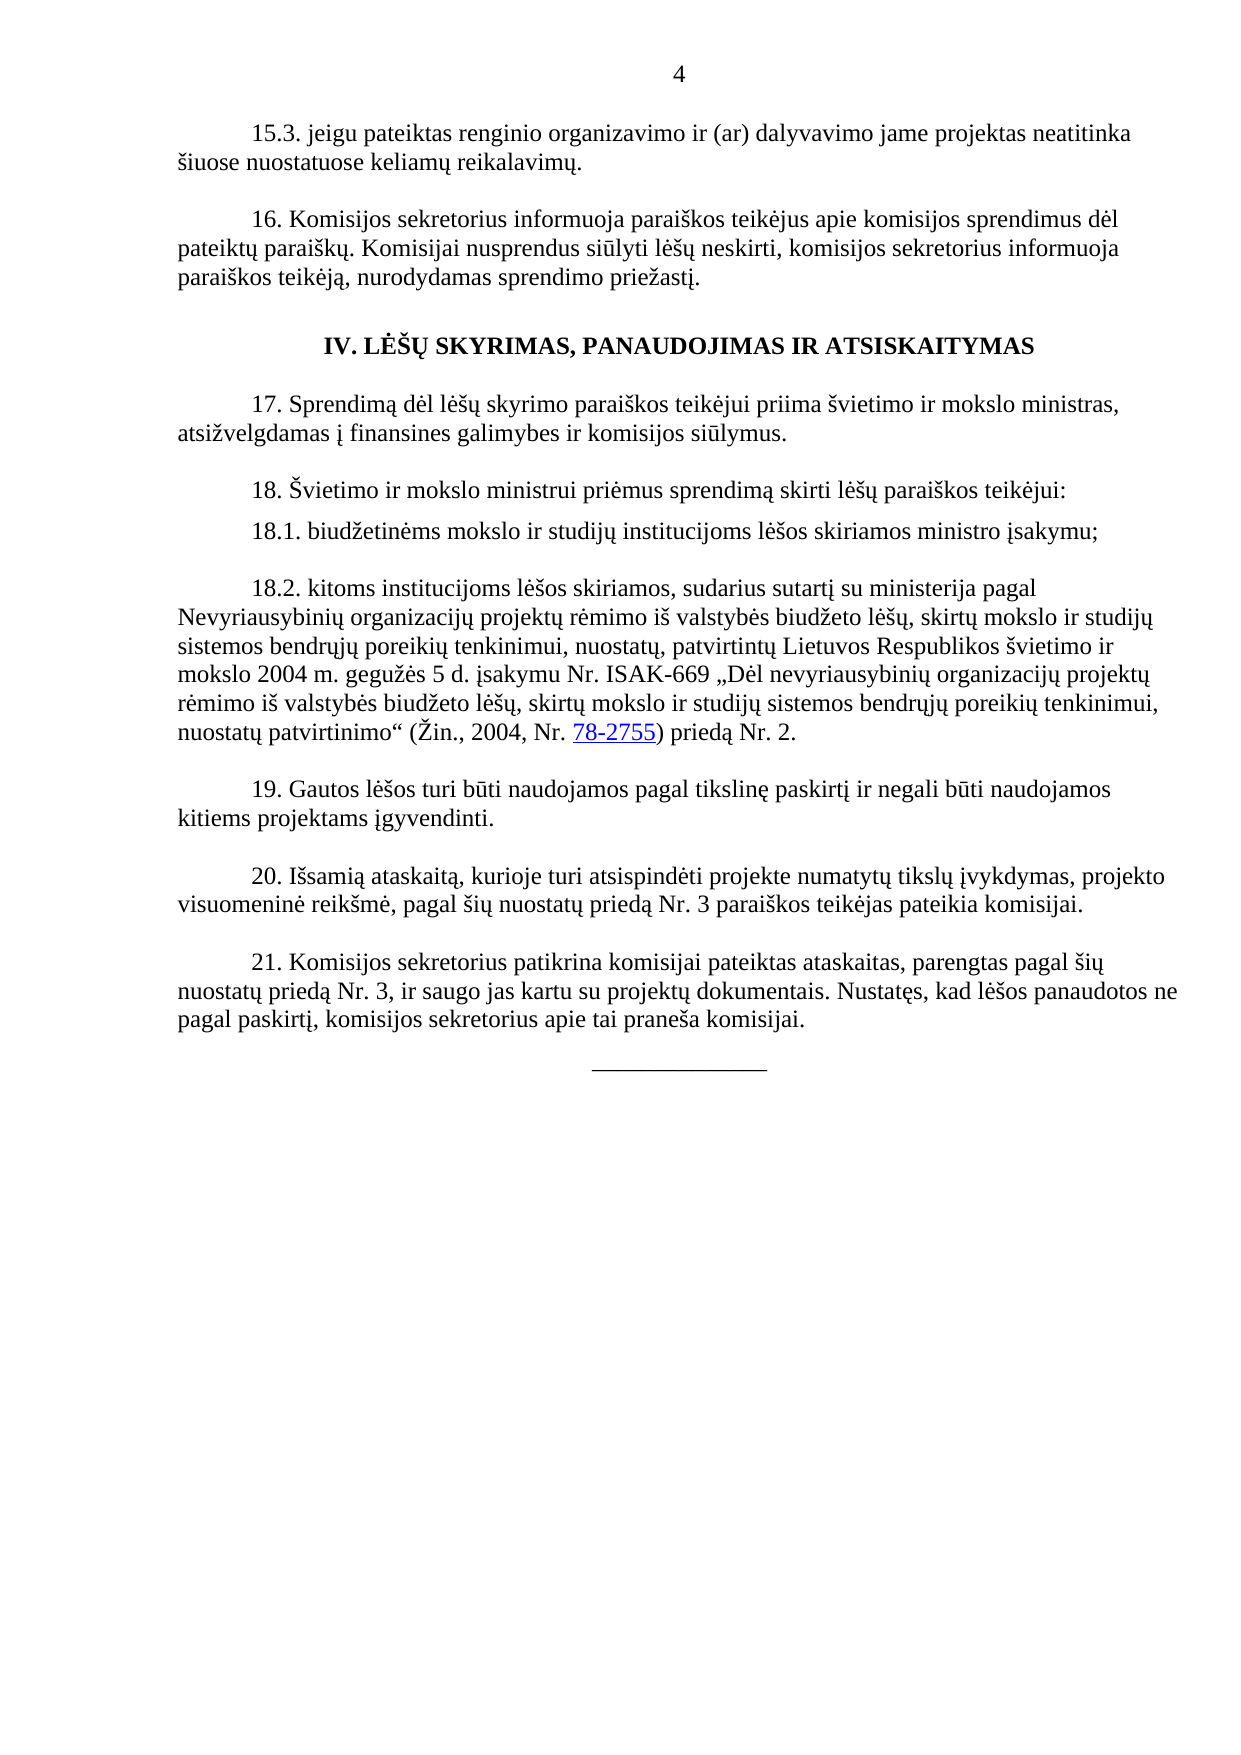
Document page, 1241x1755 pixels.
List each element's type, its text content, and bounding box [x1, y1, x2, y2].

text 19. Gautos lėšos turi būti naudojamos pagal tikslinę paskirtį ir negali būti naudojamos kitiems projektams įgyvendinti. [177, 774, 1181, 832]
text 21. Komisijos sekretorius patikrina komisijai pateiktas ataskaitas, parengtas pagal šių nuostatų priedą Nr. 3, ir saugo jas kartu su projektų dokumentais. Nustatęs, kad lėšos panaudotos ne pagal paskirtį, komisijos sekretorius apie tai praneša komisijai. [177, 947, 1181, 1033]
text ______________ [177, 1045, 1181, 1074]
text 18.2. kitoms institucijoms lėšos skiriamos, sudarius sutartį su ministerija pagal Nevyriausybinių organizacijų projektų rėmimo iš valstybės biudžeto lėšų, skirtų mokslo ir studijų sistemos bendrųjų poreikių tenkinimui, nuostatų, patvirtintų Lietuvos Respublikos švietimo ir mokslo 2004 m. gegužės 5 d. įsakymu Nr. ISAK-669 „Dėl nevyriausybinių organizacijų projektų rėmimo iš valstybės biudžeto lėšų, skirtų mokslo ir studijų sistemos bendrųjų poreikių tenkinimui, nuostatų patvirtinimo“ (Žin., 2004, Nr. 78-2755) priedą Nr. 2. [177, 573, 1181, 746]
text 20. Išsamią ataskaitą, kurioje turi atsispindėti projekte numatytų tikslų įvykdymas, projekto visuomeninė reikšmė, pagal šių nuostatų priedą Nr. 3 paraiškos teikėjas pateikia komisijai. [177, 861, 1181, 918]
text 18. Švietimo ir mokslo ministrui priėmus sprendimą skirti lėšų paraiškos teikėjui: [177, 475, 1181, 504]
text 16. Komisijos sekretorius informuoja paraiškos teikėjus apie komisijos sprendimus dėl pateiktų paraiškų. Komisijai nusprendus siūlyti lėšų neskirti, komisijos sekretorius informuoja paraiškos teikėją, nurodydamas sprendimo priežastį. [177, 204, 1181, 291]
text IV. LĖŠŲ SKYRIMAS, PANAUDOJIMAS IR ATSISKAITYMAS [177, 331, 1181, 360]
text 15.3. jeigu pateiktas renginio organizavimo ir (ar) dalyvavimo jame projektas neatitinka šiuose nuostatuose keliamų reikalavimų. [177, 118, 1181, 176]
text 17. Sprendimą dėl lėšų skyrimo paraiškos teikėjui priima švietimo ir mokslo ministras, atsižvelgdamas į finansines galimybes ir komisijos siūlymus. [177, 389, 1181, 446]
text 18.1. biudžetinėms mokslo ir studijų institucijoms lėšos skiriamos ministro įsakymu; [177, 516, 1181, 544]
